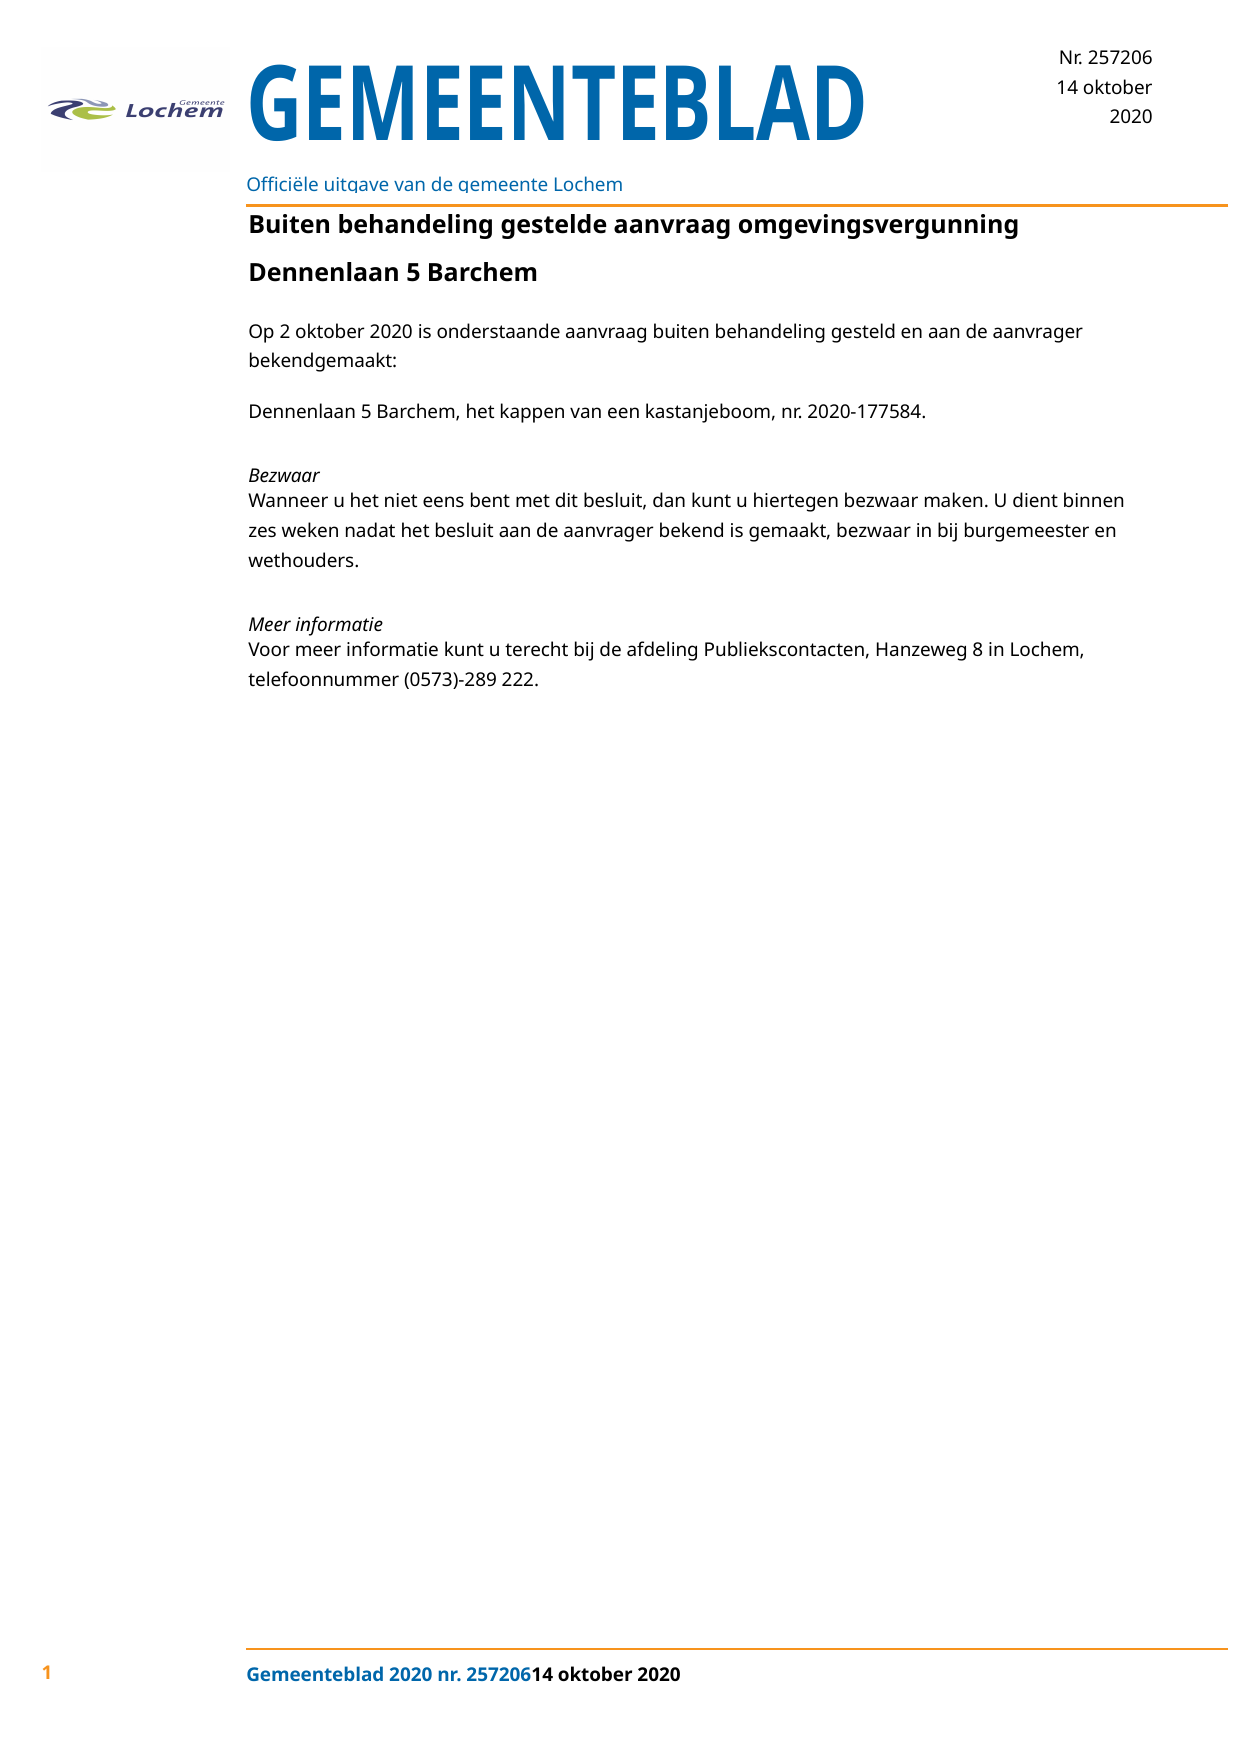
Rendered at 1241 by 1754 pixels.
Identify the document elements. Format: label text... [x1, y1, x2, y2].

picture [41, 47, 231, 172]
text Meer informatie [248, 611, 1152, 636]
text Dennenlaan 5 Barchem, het kappen van een kastanjeboom, nr. 2020-177584. [248, 398, 1152, 424]
text Wanneer u het niet eens bent met dit besluit, dan kunt u hiertegen bezwaar maken. U dient binnen zes weken nadat het besluit aan de aanvrager bekend is gemaakt, bezwaar in bij burgemeester en wethouders. [248, 488, 1152, 572]
text Buiten behandeling gestelde aanvraag omgevingsvergunning Dennenlaan 5 Barchem [248, 207, 1152, 288]
text Bezwaar [248, 462, 1152, 488]
text Op 2 oktober 2020 is onderstaande aanvraag buiten behandeling gesteld en aan de aanvrager bekendgemaakt: [248, 318, 1152, 373]
text Voor meer informatie kunt u terecht bij de afdeling Publiekscontacten, Hanzeweg 8 in Lochem, telefoonnummer (0573)-289 222. [248, 636, 1152, 692]
